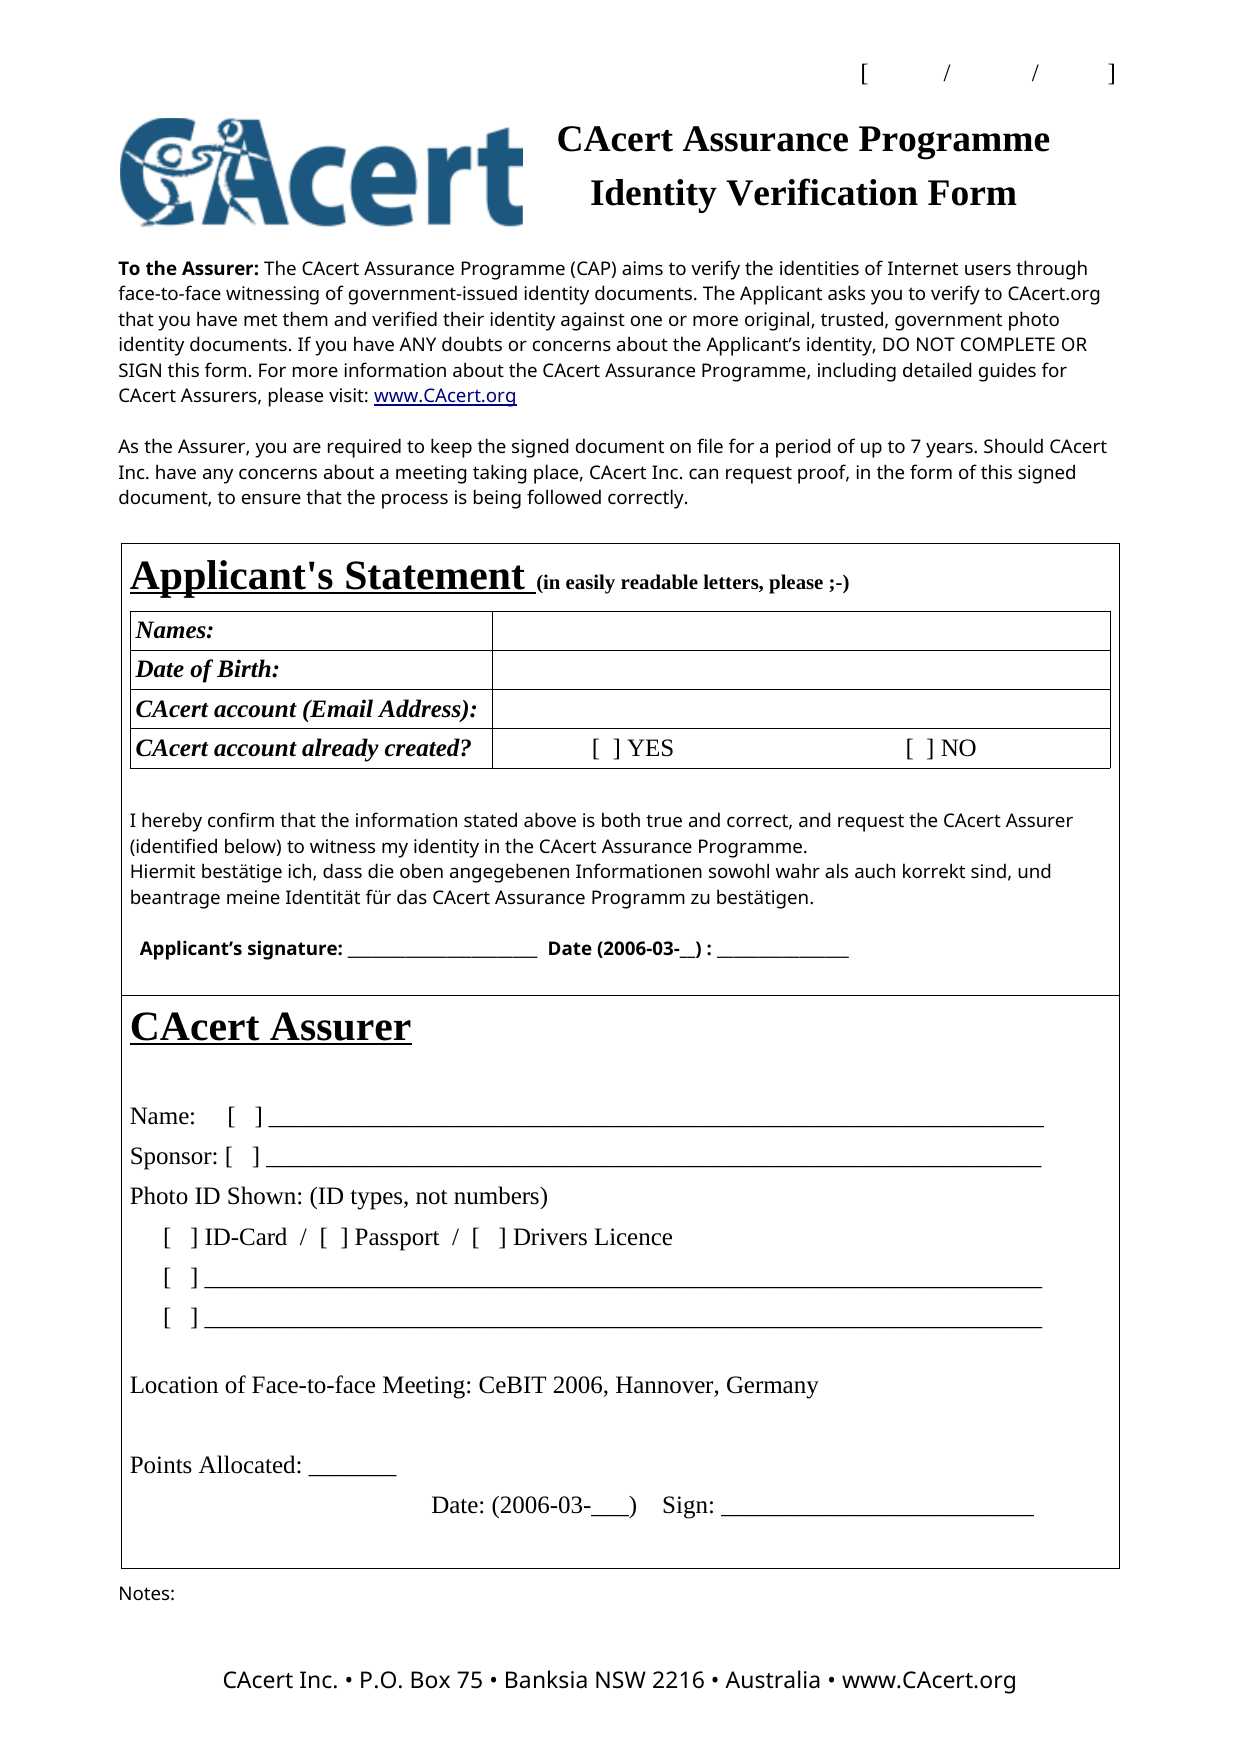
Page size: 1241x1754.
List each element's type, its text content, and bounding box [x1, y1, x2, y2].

table_cell [493, 651, 1110, 689]
table_cell Date of Birth: [131, 651, 492, 689]
text Sponsor: [ ] ______________________________________________________________ [129, 1142, 1110, 1170]
picture [120, 118, 523, 228]
text I hereby confirm that the information stated above is both true and correct, and request the CAcert Assurer (identified below) to witness my identity in the CAcert Assurance Programme. [129, 808, 1110, 859]
table_header Names: [131, 612, 492, 650]
text Notes: [118, 536, 1122, 1606]
text [ ] ID-Card / [ ] Passport / [ ] Drivers Licence [163, 1223, 1110, 1250]
text Identity Verification Form [523, 172, 1123, 213]
text Photo ID Shown: (ID types, not numbers) [129, 1182, 1110, 1210]
text CAcert Assurer [129, 1003, 1110, 1049]
text CAcert Assurance Programme [523, 118, 1123, 159]
text Points Allocated: _______ [129, 1451, 1110, 1479]
table_cell CAcert account already created? [131, 729, 492, 768]
table_cell [493, 690, 1110, 728]
table_cell [ ] YES [ ] NO [493, 729, 1110, 768]
text Location of Face-to-face Meeting: CeBIT 2006, Hannover, Germany [129, 1371, 1110, 1399]
text To the Assurer: The CAcert Assurance Programme (CAP) aims to verify the identities of Internet users through face-to-face witnessing of government-issued identity documents. The Applicant asks you to verify to CAcert.org that you have met them and verified their identity against one or more original, trusted, government photo identity documents. If you have ANY doubts or concerns about the Applicant’s identity, DO NOT COMPLETE OR SIGN this form. For more information about the CAcert Assurance Programme, including detailed guides for CAcert Assurers, please visit: www.CAcert.org [118, 255, 1122, 408]
table_header [493, 612, 1110, 650]
text [ ] ___________________________________________________________________ [163, 1303, 1110, 1358]
text Applicant’s signature: _______________________ Date (2006-03-__) : ________________ [129, 936, 1110, 961]
text As the Assurer, you are required to keep the signed document on file for a period of up to 7 years. Should CAcert Inc. have any concerns about a meeting taking place, CAcert Inc. can request proof, in the form of this signed document, to ensure that the process is being followed correctly. [118, 434, 1122, 510]
table_cell CAcert account (Email Address): [131, 690, 492, 728]
text Date: (2006-03-___) Sign: _________________________ [129, 1492, 1110, 1519]
text Name: [ ] ______________________________________________________________ [129, 1102, 1110, 1130]
text [ ] ___________________________________________________________________ [163, 1263, 1110, 1291]
text Hiermit bestätige ich, dass die oben angegebenen Informationen sowohl wahr als auch korrekt sind, und beantrage meine Identität für das CAcert Assurance Programm zu bestätigen. [129, 859, 1110, 910]
text Applicant's Statement (in easily readable letters, please ;-) [129, 552, 1110, 598]
